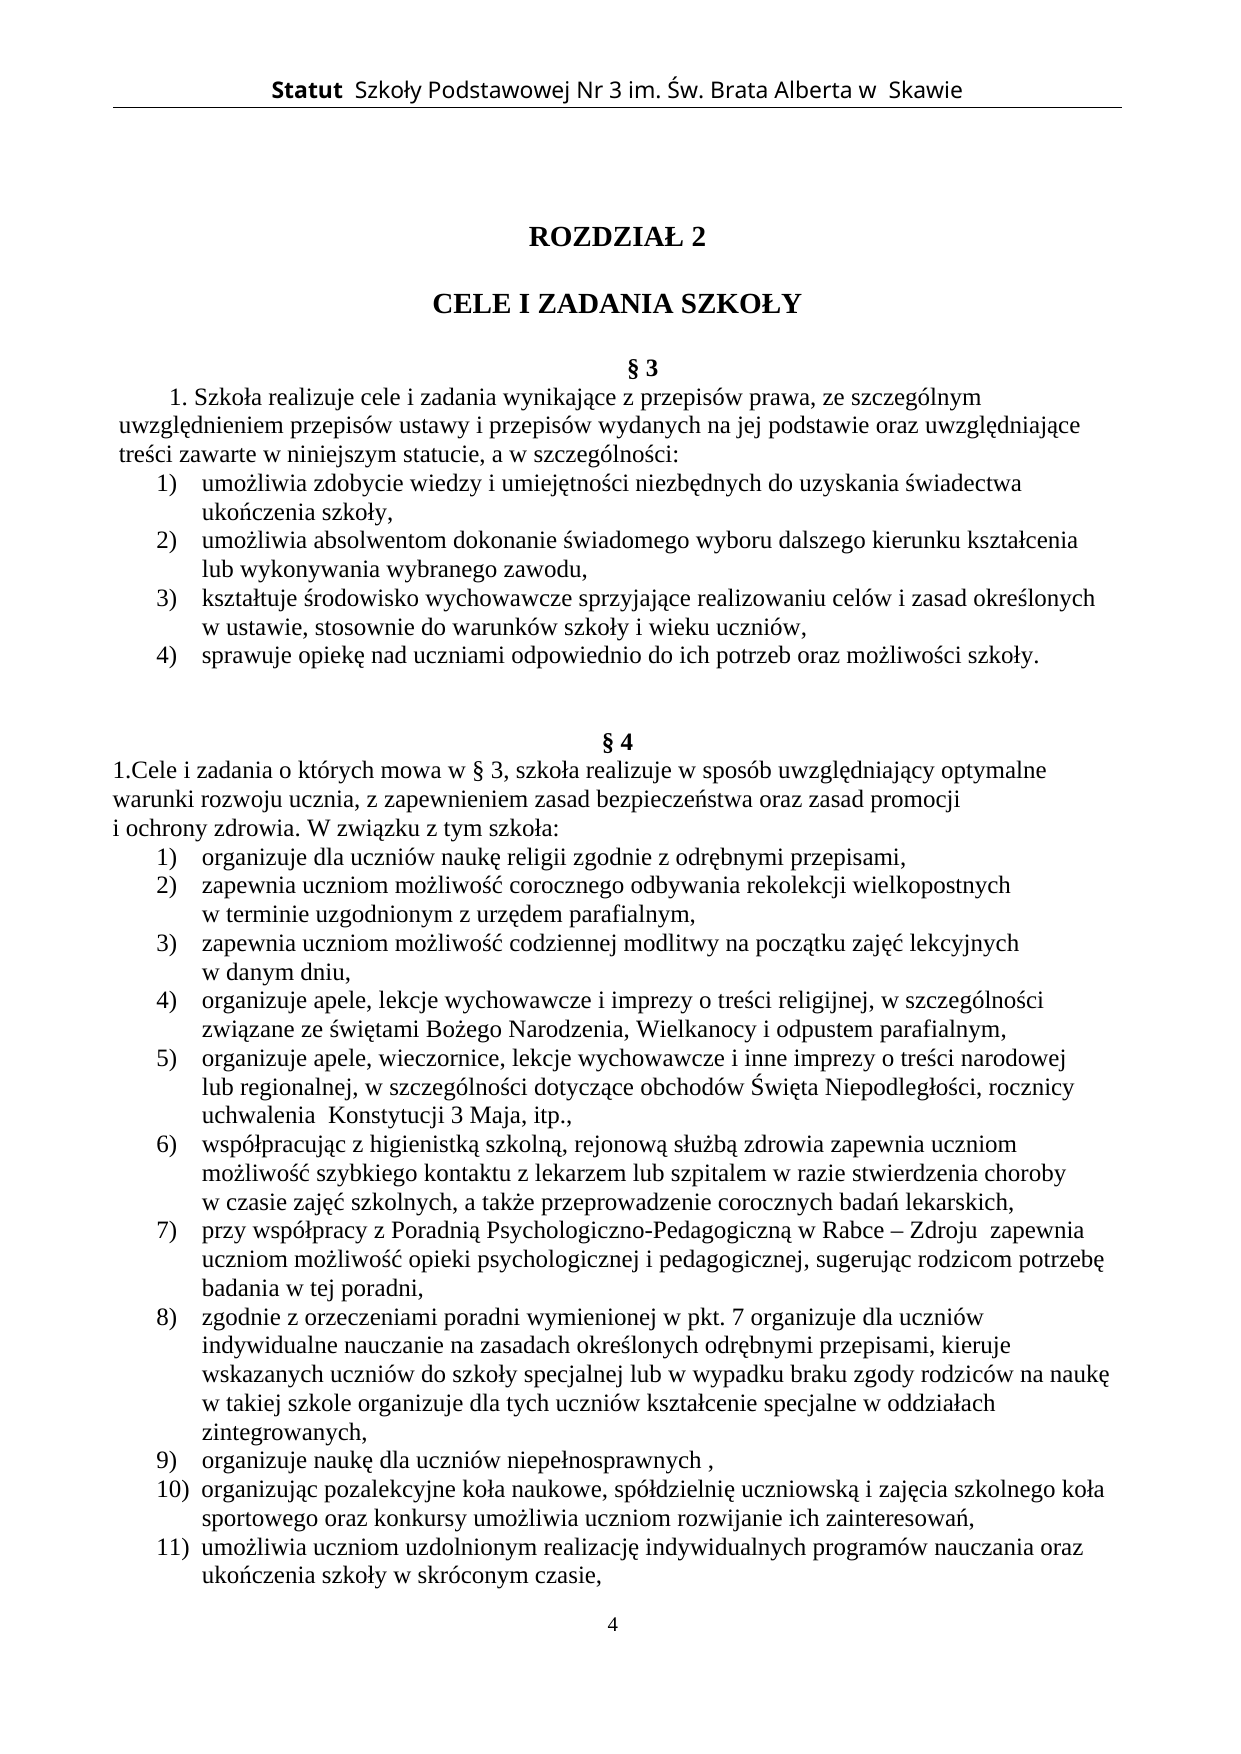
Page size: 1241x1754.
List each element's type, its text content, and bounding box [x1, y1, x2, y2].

list umożliwia uczniom uzdolnionym realizację indywidualnych programów nauczania oraz ukończenia szkoły w skróconym czasie, [156, 1532, 1122, 1589]
list sprawuje opiekę nad uczniami odpowiednio do ich potrzeb oraz możliwości szkoły. [156, 640, 1122, 669]
list organizując pozalekcyjne koła naukowe, spółdzielnię uczniowską i zajęcia szkolnego koła sportowego oraz konkursy umożliwia uczniom rozwijanie ich zainteresowań, [156, 1474, 1122, 1532]
list zapewnia uczniom możliwość corocznego odbywania rekolekcji wielkopostnych w terminie uzgodnionym z urzędem parafialnym, [156, 870, 1122, 928]
list współpracując z higienistką szkolną, rejonową służbą zdrowia zapewnia uczniom możliwość szybkiego kontaktu z lekarzem lub szpitalem w razie stwierdzenia choroby w czasie zajęć szkolnych, a także przeprowadzenie corocznych badań lekarskich, [156, 1129, 1122, 1215]
list przy współpracy z Poradnią Psychologiczno-Pedagogiczną w Rabce – Zdroju zapewnia uczniom możliwość opieki psychologicznej i pedagogicznej, sugerując rodzicom potrzebę badania w tej poradni, [156, 1215, 1122, 1302]
text § 4 [112, 727, 1122, 755]
text 1.Cele i zadania o których mowa w § 3, szkoła realizuje w sposób uwzględniający optymalne warunki rozwoju ucznia, z zapewnieniem zasad bezpieczeństwa oraz zasad promocji i ochrony zdrowia. W związku z tym szkoła: [112, 755, 1122, 842]
list organizuje naukę dla uczniów niepełnosprawnych , [156, 1445, 1122, 1474]
list organizuje dla uczniów naukę religii zgodnie z odrębnymi przepisami, [156, 842, 1122, 870]
list umożliwia absolwentom dokonanie świadomego wyboru dalszego kierunku kształcenia lub wykonywania wybranego zawodu, [156, 525, 1122, 583]
list kształtuje środowisko wychowawcze sprzyjające realizowaniu celów i zasad określonych w ustawie, stosownie do warunków szkoły i wieku uczniów, [156, 583, 1122, 640]
list umożliwia zdobycie wiedzy i umiejętności niezbędnych do uzyskania świadectwa ukończenia szkoły, [156, 468, 1122, 525]
text § 3 [118, 353, 1122, 382]
list organizuje apele, wieczornice, lekcje wychowawcze i inne imprezy o treści narodowej lub regionalnej, w szczególności dotyczące obchodów Święta Niepodległości, rocznicy uchwalenia Konstytucji 3 Maja, itp., [156, 1043, 1122, 1129]
text ROZDZIAŁ 2 [112, 219, 1122, 252]
list zgodnie z orzeczeniami poradni wymienionej w pkt. 7 organizuje dla uczniów indywidualne nauczanie na zasadach określonych odrębnymi przepisami, kieruje wskazanych uczniów do szkoły specjalnej lub w wypadku braku zgody rodziców na naukę w takiej szkole organizuje dla tych uczniów kształcenie specjalne w oddziałach zintegrowanych, [156, 1302, 1122, 1445]
text 1. Szkoła realizuje cele i zadania wynikające z przepisów prawa, ze szczególnym uwzględnieniem przepisów ustawy i przepisów wydanych na jej podstawie oraz uwzględniające treści zawarte w niniejszym statucie, a w szczególności: [118, 382, 1122, 468]
list organizuje apele, lekcje wychowawcze i imprezy o treści religijnej, w szczególności związane ze świętami Bożego Narodzenia, Wielkanocy i odpustem parafialnym, [156, 985, 1122, 1043]
subtitle CELE I ZADANIA SZKOŁY [112, 286, 1122, 319]
list zapewnia uczniom możliwość codziennej modlitwy na początku zajęć lekcyjnych w danym dniu, [156, 928, 1122, 985]
